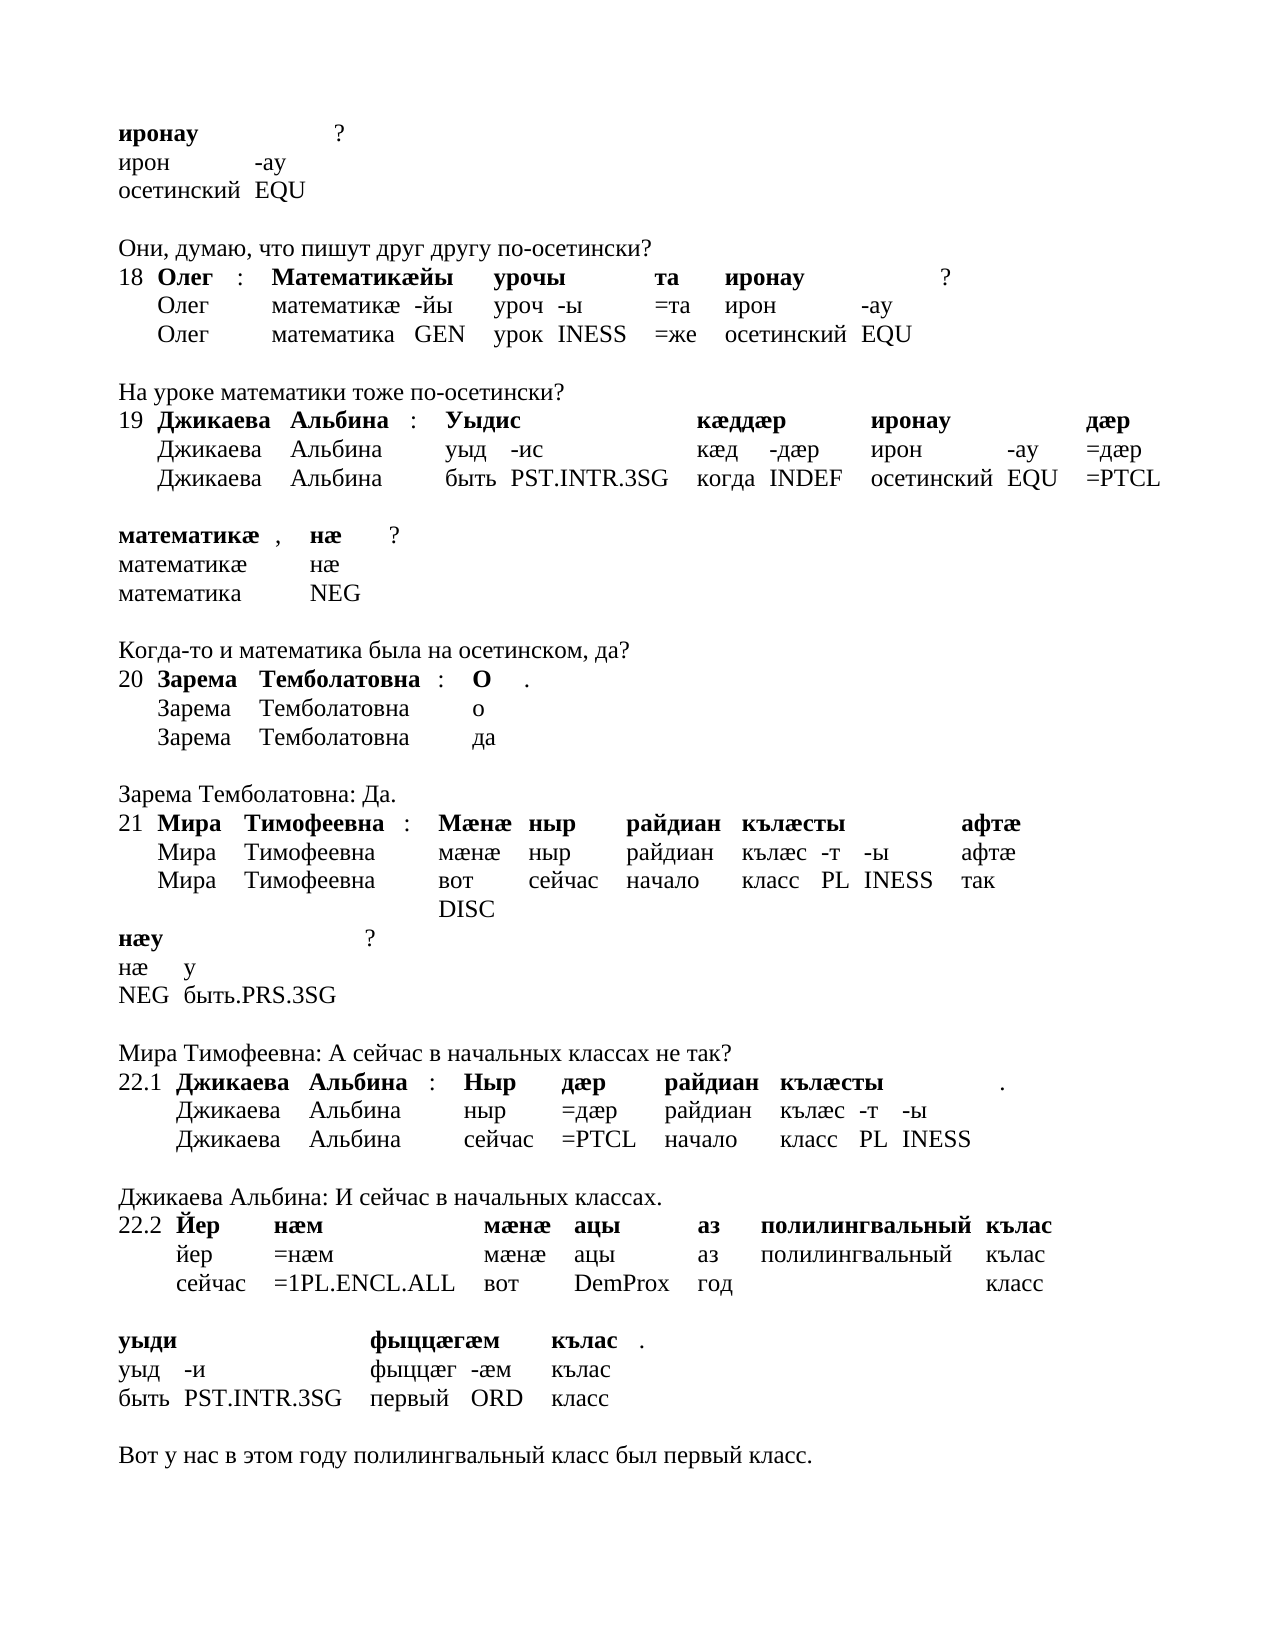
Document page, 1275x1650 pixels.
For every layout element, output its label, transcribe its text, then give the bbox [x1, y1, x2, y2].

text кълас [551, 1354, 611, 1383]
text Вот у нас в этом году полилингвальный класс был первый класс. [118, 1441, 1249, 1469]
text нæм [274, 1211, 470, 1239]
text -ис [510, 434, 669, 463]
text Когда-то и математика была на осетинском, да? [118, 636, 1249, 664]
text -т [859, 1096, 888, 1124]
text PL [859, 1124, 888, 1153]
text йер [176, 1239, 246, 1268]
text 21 [118, 808, 143, 837]
text 19 [118, 406, 143, 434]
text год [697, 1268, 733, 1297]
text иронау [118, 118, 320, 147]
text дæр [1086, 406, 1175, 434]
text . [638, 1326, 659, 1354]
text осетинский [724, 319, 847, 348]
text Джикаева [176, 1067, 295, 1096]
text математика [271, 319, 400, 348]
text райдиан [626, 837, 714, 866]
text быть [118, 1383, 170, 1412]
text NEG [309, 578, 361, 607]
text начало [626, 866, 714, 894]
text =PTCL [561, 1124, 637, 1153]
text мæнæ [438, 837, 501, 866]
text INESS [902, 1124, 971, 1153]
text Зарема Темболатовна: Да. [118, 779, 1249, 808]
text Темболатовна [259, 722, 410, 751]
text Альбина [290, 406, 396, 434]
text о [472, 693, 496, 722]
text аз [697, 1211, 747, 1239]
text Джикаева [157, 463, 262, 492]
text -дæр [769, 434, 843, 463]
text : [403, 808, 424, 837]
text ацы [574, 1239, 670, 1268]
text : [429, 1067, 450, 1096]
text Альбина [290, 434, 382, 463]
text кълæс [780, 1096, 845, 1124]
text райдиан [664, 1096, 752, 1124]
text -ы [902, 1096, 971, 1124]
text Мæнæ [438, 808, 514, 837]
text осетинский [118, 176, 241, 204]
text начало [664, 1124, 752, 1153]
text ? [364, 923, 385, 952]
text мæнæ [484, 1239, 546, 1268]
text EQU [254, 176, 306, 204]
text вот [438, 866, 501, 894]
text : [237, 262, 258, 291]
text у [183, 952, 337, 981]
text 22.1 [118, 1067, 162, 1096]
text кълас [551, 1326, 625, 1354]
text Олег [157, 262, 223, 291]
text первый [370, 1383, 457, 1412]
text Зарема [157, 693, 231, 722]
text та [654, 262, 711, 291]
text уыд [445, 434, 497, 463]
text мæнæ [484, 1211, 560, 1239]
text иронау [724, 262, 926, 291]
text 18 [118, 262, 143, 291]
text Альбина [308, 1124, 401, 1153]
text -ау [1007, 434, 1058, 463]
text Мира [157, 866, 216, 894]
text сейчас [528, 866, 599, 894]
text DISC [438, 894, 514, 923]
text -ы [864, 837, 933, 866]
text PL [821, 866, 850, 894]
text сейчас [463, 1124, 534, 1153]
text ORD [471, 1383, 523, 1412]
text ныр [463, 1096, 534, 1124]
text нæ [118, 952, 169, 981]
text : [437, 664, 458, 693]
text Йер [176, 1211, 260, 1239]
text уыди [118, 1326, 356, 1354]
text дæр [561, 1067, 651, 1096]
text PST.INTR.3SG [184, 1383, 342, 1412]
text математикæ [118, 549, 247, 578]
text NEG [118, 981, 169, 1009]
text класс [742, 866, 807, 894]
text Ныр [463, 1067, 548, 1096]
text ? [940, 262, 961, 291]
text Они, думаю, что пишут друг другу по-осетински? [118, 233, 1249, 262]
text афтæ [961, 808, 1030, 837]
text быть.PRS.3SG [183, 981, 337, 1009]
text нæ [309, 549, 361, 578]
text =1PL.ENCL.ALL [274, 1268, 456, 1297]
text урочы [493, 262, 641, 291]
text когда [697, 463, 755, 492]
text аз [697, 1239, 733, 1268]
text фыццæгæм [370, 1326, 537, 1354]
text . [524, 664, 545, 693]
text нæу [118, 923, 351, 952]
text класс [780, 1124, 845, 1153]
text Олег [157, 291, 209, 319]
text райдиан [626, 808, 728, 837]
text Зарема [157, 664, 245, 693]
text Джикаева [157, 434, 262, 463]
text -ау [254, 147, 306, 176]
text Тимофеевна [244, 866, 376, 894]
text Мира [157, 837, 216, 866]
text -æм [471, 1354, 523, 1383]
text полилингвальный [761, 1211, 972, 1239]
text ныр [528, 808, 612, 837]
text INDEF [769, 463, 843, 492]
text осетинский [871, 463, 993, 492]
text EQU [1007, 463, 1058, 492]
text ирон [724, 291, 847, 319]
text Джикаева [176, 1124, 281, 1153]
text уыд [118, 1354, 170, 1383]
text INESS [864, 866, 933, 894]
text математикæ [118, 521, 261, 549]
text 22.2 [118, 1211, 162, 1239]
text 20 [118, 664, 143, 693]
text -йы [414, 291, 466, 319]
text . [999, 1067, 1020, 1096]
text кæддæр [697, 406, 857, 434]
text О [472, 664, 510, 693]
text кæд [697, 434, 755, 463]
text фыццæг [370, 1354, 457, 1383]
text афтæ [961, 837, 1016, 866]
text да [472, 722, 496, 751]
text EQU [861, 319, 912, 348]
text ныр [528, 837, 599, 866]
text Уыдис [445, 406, 683, 434]
text Мира Тимофеевна: А сейчас в начальных классах не так? [118, 1038, 1249, 1067]
text быть [445, 463, 497, 492]
text Альбина [308, 1096, 401, 1124]
text математика [118, 578, 247, 607]
text математикæ [271, 291, 400, 319]
text Темболатовна [259, 664, 423, 693]
text кълæсты [742, 808, 947, 837]
text кълас [986, 1239, 1046, 1268]
text , [275, 521, 296, 549]
text класс [551, 1383, 611, 1412]
text кълæс [742, 837, 807, 866]
text кълæсты [780, 1067, 985, 1096]
text Джикаева Альбина: И сейчас в начальных классах. [118, 1182, 1249, 1211]
text райдиан [664, 1067, 766, 1096]
text так [961, 866, 1016, 894]
text вот [484, 1268, 546, 1297]
text Тимофеевна [244, 837, 376, 866]
text ? [333, 118, 354, 147]
text Темболатовна [259, 693, 410, 722]
text класс [986, 1268, 1046, 1297]
text Тимофеевна [244, 808, 389, 837]
text INESS [557, 319, 627, 348]
text урок [493, 319, 543, 348]
text На уроке математики тоже по-осетински? [118, 377, 1249, 406]
text -ы [557, 291, 627, 319]
text Джикаева [157, 406, 276, 434]
text уроч [493, 291, 543, 319]
text =та [654, 291, 697, 319]
text Джикаева [176, 1096, 281, 1124]
text ацы [574, 1211, 684, 1239]
text Альбина [290, 463, 382, 492]
text =нæм [274, 1239, 456, 1268]
text Альбина [308, 1067, 415, 1096]
text сейчас [176, 1268, 246, 1297]
text ирон [871, 434, 993, 463]
text иронау [871, 406, 1072, 434]
text нæ [309, 521, 375, 549]
text ? [389, 521, 410, 549]
text ирон [118, 147, 241, 176]
text =же [654, 319, 697, 348]
text -ау [861, 291, 912, 319]
text Зарема [157, 722, 231, 751]
text DemProx [574, 1268, 670, 1297]
text кълас [986, 1211, 1059, 1239]
text Мира [157, 808, 230, 837]
text =дæр [1086, 434, 1161, 463]
text -и [184, 1354, 342, 1383]
text GEN [414, 319, 466, 348]
text : [410, 406, 431, 434]
text =дæр [561, 1096, 637, 1124]
text полилингвальный [761, 1239, 952, 1268]
text PST.INTR.3SG [510, 463, 669, 492]
text Математикæйы [271, 262, 479, 291]
text -т [821, 837, 850, 866]
text Олег [157, 319, 209, 348]
text =PTCL [1086, 463, 1161, 492]
